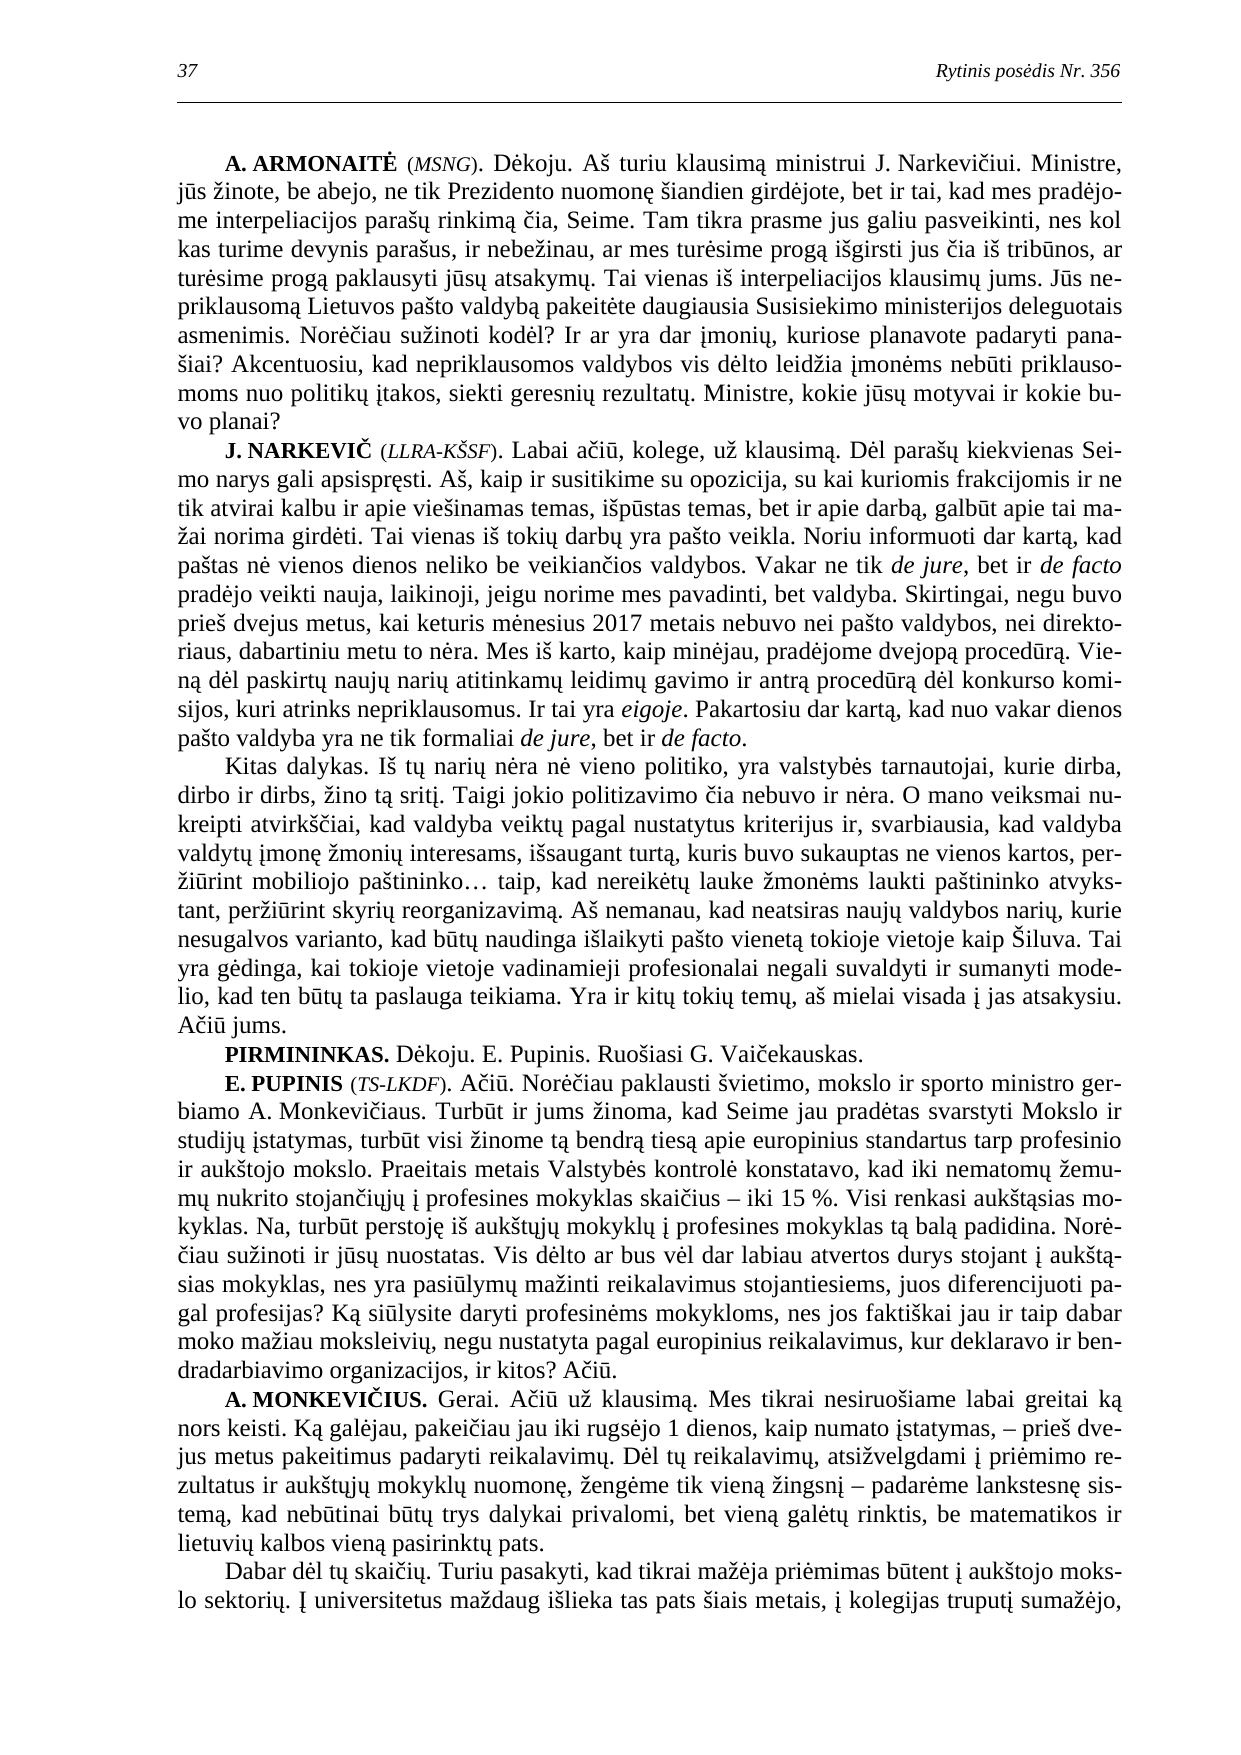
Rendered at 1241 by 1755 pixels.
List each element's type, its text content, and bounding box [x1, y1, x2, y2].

text E. PUPINIS (TS-LKDF). Ačiū. No­rė­čiau pa­klaus­ti švie­ti­mo, moks­lo ir spor­to mi­nist­ro ger­bia­mo A. Mon­ke­vi­čiaus. Tur­būt ir jums ži­no­ma, kad Sei­me jau pra­dė­tas svars­ty­ti Moks­lo ir stu­di­jų įsta­ty­mas, tur­būt vi­si ži­no­me tą ben­drą tie­są apie eu­ro­pi­nius stan­dar­tus tarp pro­fe­si­nio ir aukš­to­jo moks­lo. Pra­ei­tais me­tais Vals­ty­bės kon­tro­lė kon­sta­ta­vo, kad iki ne­ma­to­mų že­mu­mų nu­kri­to sto­jan­čių­jų į pro­fe­si­nes mo­kyk­las skai­čius – iki 15 %. Vi­si ren­ka­si aukš­tą­sias mo­kyk­las. Na, tur­būt per­sto­ję iš aukš­tų­jų mo­kyk­lų į pro­fe­si­nes mo­kyk­las tą ba­lą pa­di­di­na. No­rė­čiau su­ži­no­ti ir jū­sų nuo­sta­tas. Vis dėl­to ar bus vėl dar la­biau at­ver­tos du­rys sto­jant į aukš­tą­sias mo­kyk­las, nes yra pa­siū­ly­mų ma­žin­ti rei­ka­la­vi­mus sto­jan­tie­siems, juos di­fe­ren­ci­juo­ti pa­gal pro­fe­si­jas? Ką siū­ly­si­te da­ry­ti pro­fe­si­nėms mo­kyk­loms, nes jos fak­tiš­kai jau ir taip da­bar mo­ko ma­žiau moks­lei­vių, ne­gu nu­sta­ty­ta pa­gal eu­ro­pi­nius rei­ka­la­vi­mus, kur de­kla­ra­vo ir ben­dra­dar­bia­vi­mo or­ga­ni­za­ci­jos, ir ki­tos? Ačiū. [177, 1068, 1122, 1384]
text Ki­tas da­ly­kas. Iš tų na­rių nė­ra nė vie­no po­li­ti­ko, yra vals­ty­bės tar­nau­to­jai, ku­rie dir­ba, dir­bo ir dirbs, ži­no tą sri­tį. Tai­gi jo­kio po­li­ti­za­vi­mo čia ne­bu­vo ir nė­ra. O ma­no veiks­mai nu­kreip­ti at­virkš­čiai, kad val­dy­ba veik­tų pa­gal nu­sta­ty­tus kri­te­ri­jus ir, svar­biau­sia, kad val­dy­ba val­dy­tų įmo­nę žmo­nių in­te­re­sams, iš­sau­gant tur­tą, ku­ris bu­vo su­kaup­tas ne vie­nos kar­tos, per­žiū­rint mo­bi­lio­jo paš­ti­nin­ko… taip, kad ne­rei­kė­tų lau­ke žmo­nėms lauk­ti paš­ti­nin­ko at­vyks­tant, per­žiū­rint sky­rių re­or­ga­ni­za­vi­mą. Aš ne­ma­nau, kad ne­at­si­ras nau­jų val­dy­bos na­rių, ku­rie ne­su­gal­vos va­rian­to, kad bū­tų nau­din­ga iš­lai­ky­ti paš­to vie­ne­tą to­kio­je vie­to­je kaip Ši­lu­va. Tai yra gė­din­ga, kai to­kio­je vie­to­je va­di­na­mie­ji pro­fe­sio­na­lai ne­ga­li su­val­dy­ti ir su­ma­ny­ti mo­de­lio, kad ten bū­tų ta pa­slau­ga tei­kia­ma. Yra ir ki­tų to­kių te­mų, aš mie­lai vi­sa­da į jas at­sa­ky­siu. Ačiū jums. [177, 751, 1122, 1039]
text A. MONKEVIČIUS. Ge­rai. Ačiū už klau­si­mą. Mes tik­rai ne­si­ruo­šia­me la­bai grei­tai ką nors keis­ti. Ką ga­lė­jau, pa­kei­čiau jau iki rug­sė­jo 1 die­nos, kaip nu­ma­to įsta­ty­mas, – prieš dve­jus me­tus pa­kei­ti­mus pa­da­ry­ti rei­ka­la­vi­mų. Dėl tų rei­ka­la­vi­mų, at­si­žvelg­da­mi į pri­ėmi­mo re­zul­ta­tus ir aukš­tų­jų mo­kyk­lų nuo­mo­nę, žen­gė­me tik vie­ną žings­nį – pa­da­rė­me lanks­tes­nę sis­te­mą, kad ne­bū­ti­nai bū­tų trys da­ly­kai pri­va­lo­mi, bet vie­ną ga­lė­tų rink­tis, be ma­te­ma­ti­kos ir lie­tu­vių kal­bos vie­ną pa­si­rink­tų pats. [177, 1384, 1122, 1556]
text J. NARKEVIČ (LLRA-KŠSF). La­bai ačiū, ko­le­ge, už klau­si­mą. Dėl pa­ra­šų kiek­vie­nas Sei­mo na­rys ga­li ap­si­spręs­ti. Aš, kaip ir su­si­ti­ki­me su opo­zi­ci­ja, su kai ku­rio­mis frak­ci­jo­mis ir ne tik at­vi­rai kal­bu ir apie vie­ši­na­mas te­mas, iš­pūs­tas te­mas, bet ir apie dar­bą, gal­būt apie tai ma­žai no­ri­ma gir­dė­ti. Tai vie­nas iš to­kių dar­bų yra paš­to veik­la. No­riu in­for­muo­ti dar kar­tą, kad paš­tas nė vie­nos die­nos ne­li­ko be vei­kian­čios val­dy­bos. Va­kar ne tik de ju­re, bet ir de fac­to pra­dė­jo veik­ti nau­ja, lai­ki­no­ji, jei­gu no­ri­me mes pa­va­din­ti, bet val­dy­ba. Skir­tin­gai, ne­gu bu­vo prieš dve­jus me­tus, kai ke­tu­ris mė­ne­sius 2017 me­tais ne­bu­vo nei paš­to val­dy­bos, nei di­rek­to­riaus, da­bar­ti­niu me­tu to nė­ra. Mes iš kar­to, kaip mi­nė­jau, pra­dė­jo­me dve­jo­pą pro­ce­dū­rą. Vie­ną dėl pa­skir­tų nau­jų na­rių ati­tin­ka­mų lei­di­mų ga­vi­mo ir an­trą pro­ce­dū­rą dėl kon­kur­so ko­mi­si­jos, ku­ri at­rinks ne­pri­klau­so­mus. Ir tai yra ei­go­je. Pa­kar­to­siu dar kar­tą, kad nuo va­kar die­nos paš­to val­dy­ba yra ne tik for­ma­liai de ju­re, bet ir de fac­to. [177, 435, 1122, 751]
text Da­bar dėl tų skai­čių. Tu­riu pa­sa­ky­ti, kad tik­rai ma­žė­ja pri­ėmi­mas bū­tent į aukš­to­jo moks­lo sek­to­rių. Į uni­ver­si­te­tus maž­daug iš­lie­ka tas pats šiais me­tais, į ko­le­gi­jas tru­pu­tį su­ma­žė­jo, [177, 1556, 1122, 1614]
text A. ARMONAITĖ (MSNG). Dė­ko­ju. Aš tu­riu klau­si­mą mi­nist­rui J. Nar­ke­vi­čiui. Mi­nist­re, jūs ži­no­te, be abe­jo, ne tik Pre­zi­den­to nuo­mo­nę šian­dien gir­dė­jo­te, bet ir tai, kad mes pra­dė­jo­me in­ter­pe­lia­ci­jos pa­ra­šų rin­ki­mą čia, Sei­me. Tam tik­ra pras­me jus ga­liu pa­svei­kin­ti, nes kol kas tu­ri­me de­vy­nis pa­ra­šus, ir ne­be­ži­nau, ar mes tu­rė­si­me pro­gą iš­girs­ti jus čia iš tri­bū­nos, ar tu­rė­si­me pro­gą pa­klau­sy­ti jū­sų at­sa­ky­mų. Tai vie­nas iš in­ter­pe­lia­ci­jos klau­si­mų jums. Jūs ne­pri­klau­so­mą Lie­tu­vos paš­to val­dy­bą pa­kei­tė­te dau­giau­sia Su­si­sie­ki­mo mi­nis­te­ri­jos de­le­guo­tais as­me­ni­mis. No­rė­čiau su­ži­no­ti ko­dėl? Ir ar yra dar įmo­nių, ku­rio­se pla­na­vo­te pa­da­ry­ti pa­na­šiai? Ak­cen­tuo­siu, kad ne­pri­klau­so­mos val­dy­bos vis dėl­to lei­džia įmo­nėms ne­bū­ti pri­klau­so­moms nuo po­li­ti­kų įta­kos, siek­ti ge­res­nių re­zul­ta­tų. Mi­nist­re, ko­kie jū­sų mo­ty­vai ir ko­kie bu­vo pla­nai? [177, 148, 1122, 435]
text PIRMININKAS. Dė­ko­ju. E. Pu­pi­nis. Ruo­šia­si G. Vai­če­kaus­kas. [177, 1039, 1122, 1068]
